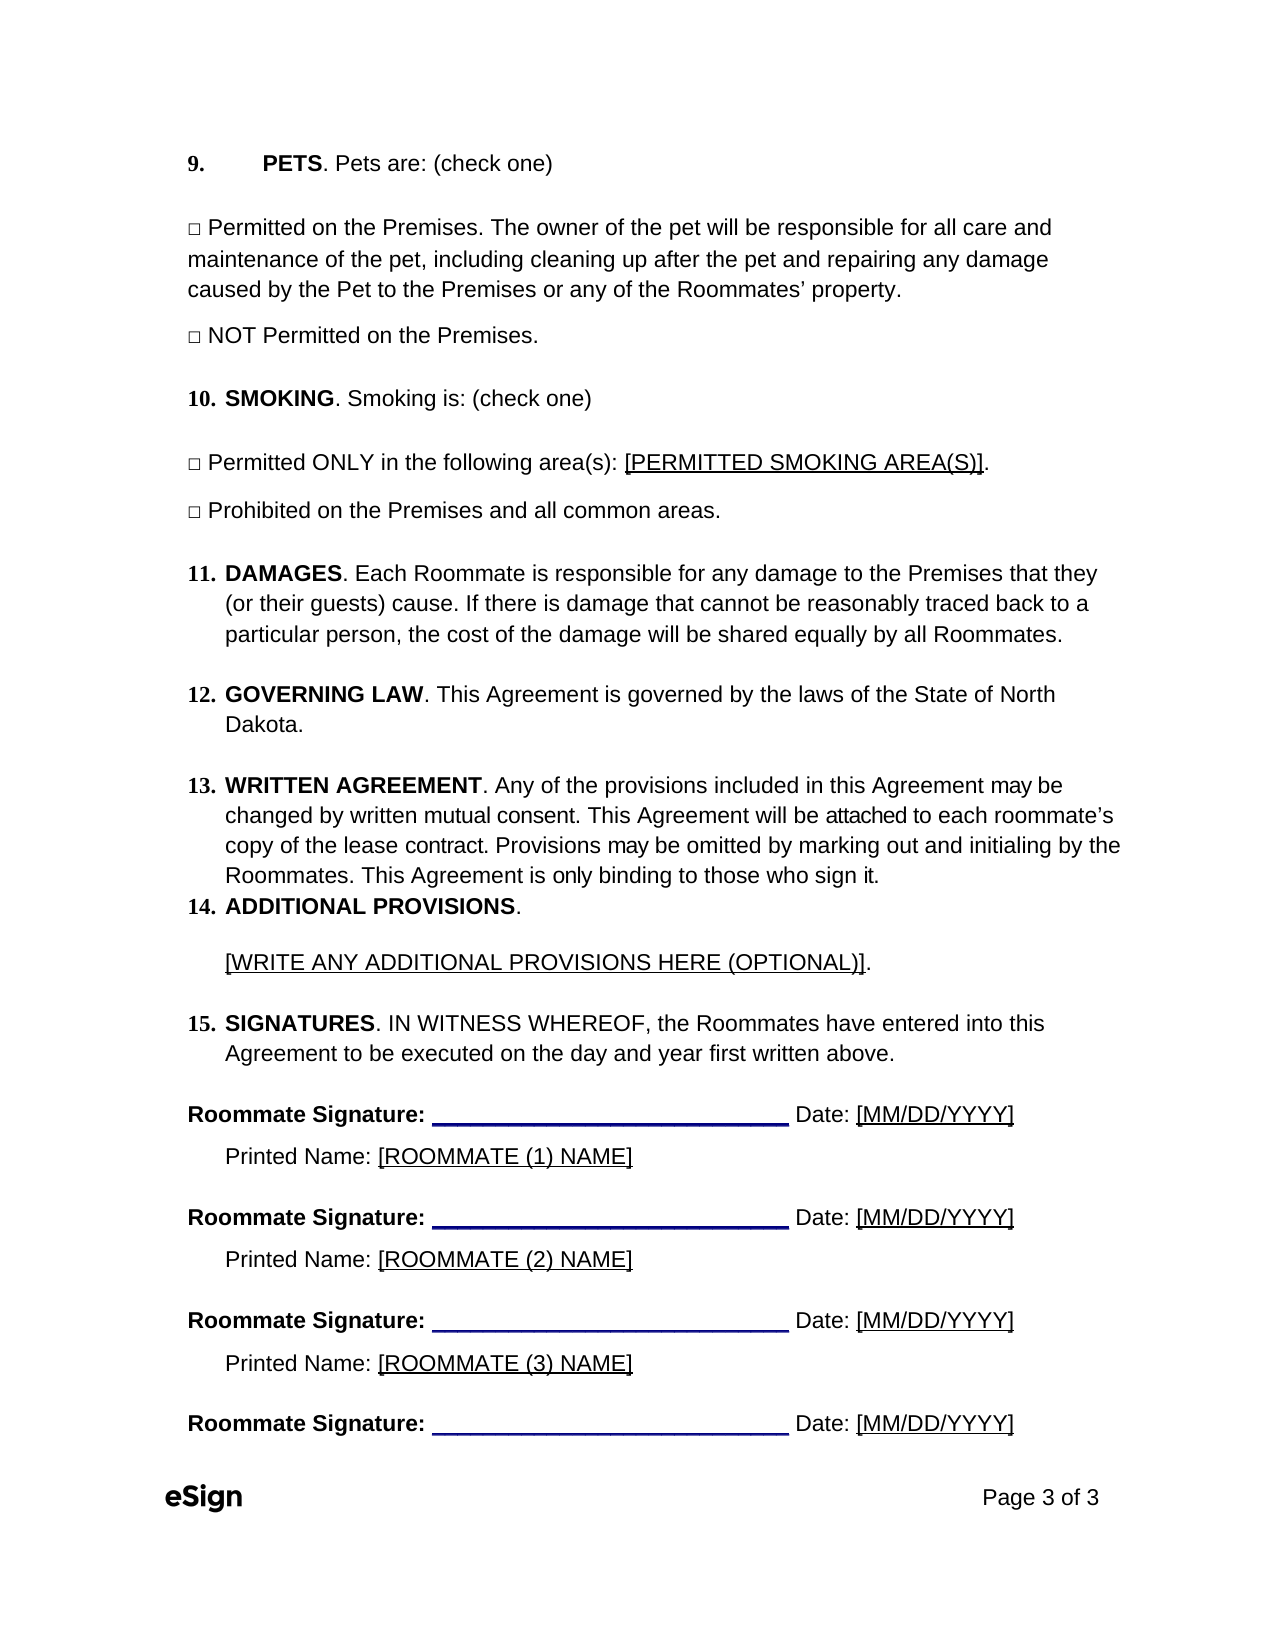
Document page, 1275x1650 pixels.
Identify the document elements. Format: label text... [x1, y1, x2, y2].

list ADDITIONAL PROVISIONS. [187, 893, 1125, 919]
list Roommate Signature: ____________________________ Date: [MM/DD/YYYY] [187, 1410, 1125, 1436]
text Printed Name: [ROOMMATE (1) NAME] [150, 1143, 1125, 1169]
list ☐ Prohibited on the Premises and all common areas. [187, 494, 1125, 525]
list ☐ Permitted ONLY in the following area(s): [PERMITTED SMOKING AREA(S)]. [187, 445, 1125, 477]
list Roommate Signature: ____________________________ Date: [MM/DD/YYYY] [187, 1204, 1125, 1230]
list GOVERNING LAW. This Agreement is governed by the laws of the State of North Dakota. [187, 681, 1125, 738]
list PETS. Pets are: (check one) [187, 150, 1125, 176]
list WRITTEN AGREEMENT. Any of the provisions included in this Agreement may be changed by written mutual consent. This Agreement will be attached to each roommate’s copy of the lease contract. Provisions may be omitted by marking out and initialing by the Roommates. This Agreement is only binding to those who sign it. [187, 772, 1125, 889]
list SMOKING. Smoking is: (check one) [187, 385, 1125, 411]
text Printed Name: [ROOMMATE (2) NAME] [150, 1246, 1125, 1273]
list ☐ Permitted on the Premises. The owner of the pet will be responsible for all care and maintenance of the pet, including cleaning up after the pet and repairing any damage caused by the Pet to the Premises or any of the Roommates’ property. [187, 211, 1125, 302]
list DAMAGES. Each Roommate is responsible for any damage to the Premises that they (or their guests) cause. If there is damage that cannot be reasonably traced back to a particular person, the cost of the damage will be shared equally by all Roommates. [187, 560, 1125, 647]
list [WRITE ANY ADDITIONAL PROVISIONS HERE (OPTIONAL)]. [225, 949, 1125, 976]
text Printed Name: [ROOMMATE (3) NAME] [150, 1349, 1125, 1376]
list ☐ NOT Permitted on the Premises. [187, 319, 1125, 350]
list Roommate Signature: ____________________________ Date: [MM/DD/YYYY] [187, 1307, 1125, 1333]
list Roommate Signature: ____________________________ Date: [MM/DD/YYYY] [187, 1101, 1125, 1127]
list SIGNATURES. IN WITNESS WHEREOF, the Roommates have entered into this Agreement to be executed on the day and year first written above. [187, 1010, 1125, 1066]
